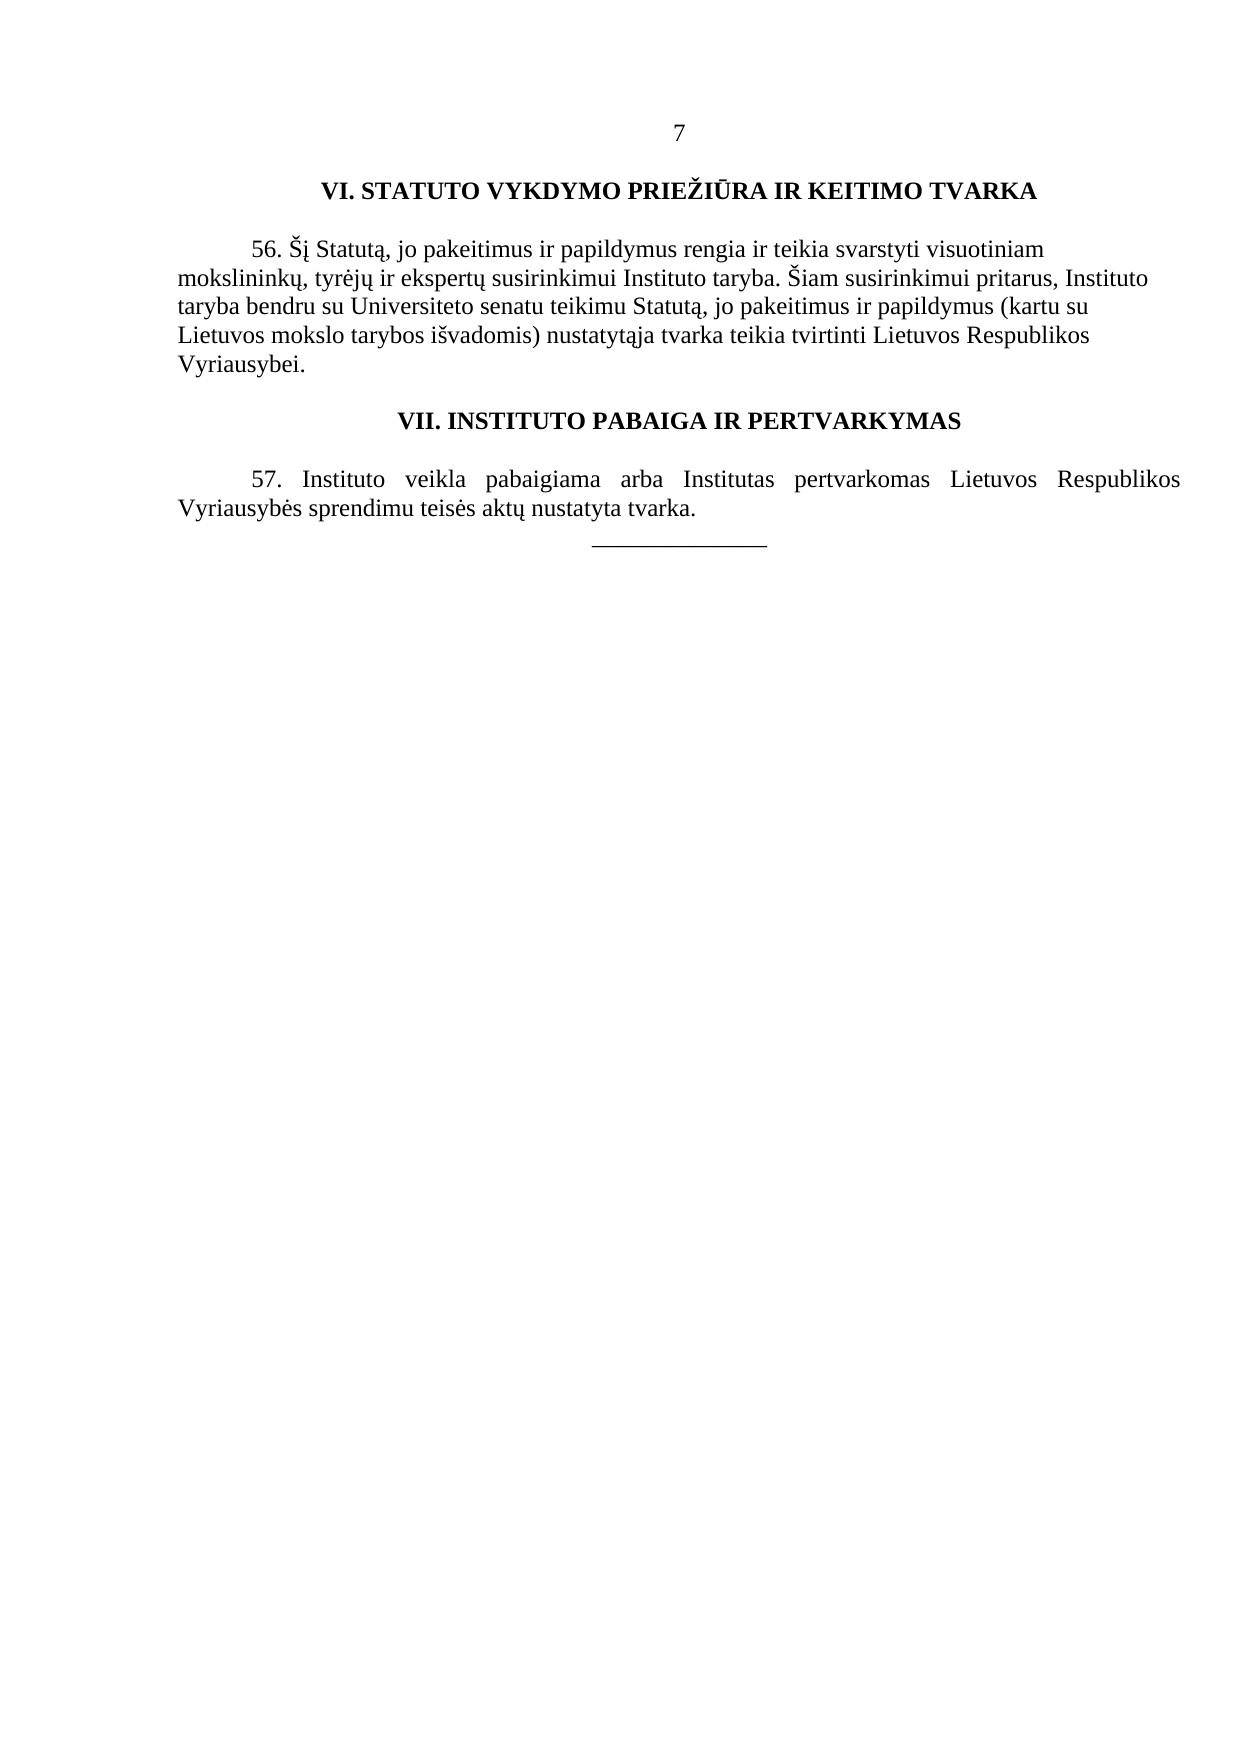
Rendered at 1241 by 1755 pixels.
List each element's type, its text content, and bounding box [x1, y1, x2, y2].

text VII. INSTITUTO PABAIGA IR PERTVARKYMAS [177, 406, 1181, 435]
text 57. Instituto veikla pabaigiama arba Institutas pertvarkomas Lietuvos Respublikos Vyriausybės sprendimu teisės aktų nustatyta tvarka. [177, 464, 1181, 521]
text VI. STATUTO VYKDYMO PRIEŽIŪRA IR KEITIMO TVARKA [177, 176, 1181, 205]
text 56. Šį Statutą, jo pakeitimus ir papildymus rengia ir teikia svarstyti visuotiniam mokslininkų, tyrėjų ir ekspertų susirinkimui Instituto taryba. Šiam susirinkimui pritarus, Instituto taryba bendru su Universiteto senatu teikimu Statutą, jo pakeitimus ir papildymus (kartu su Lietuvos mokslo tarybos išvadomis) nustatytąja tvarka teikia tvirtinti Lietuvos Respublikos Vyriausybei. [177, 234, 1181, 378]
text ______________ [177, 521, 1181, 550]
